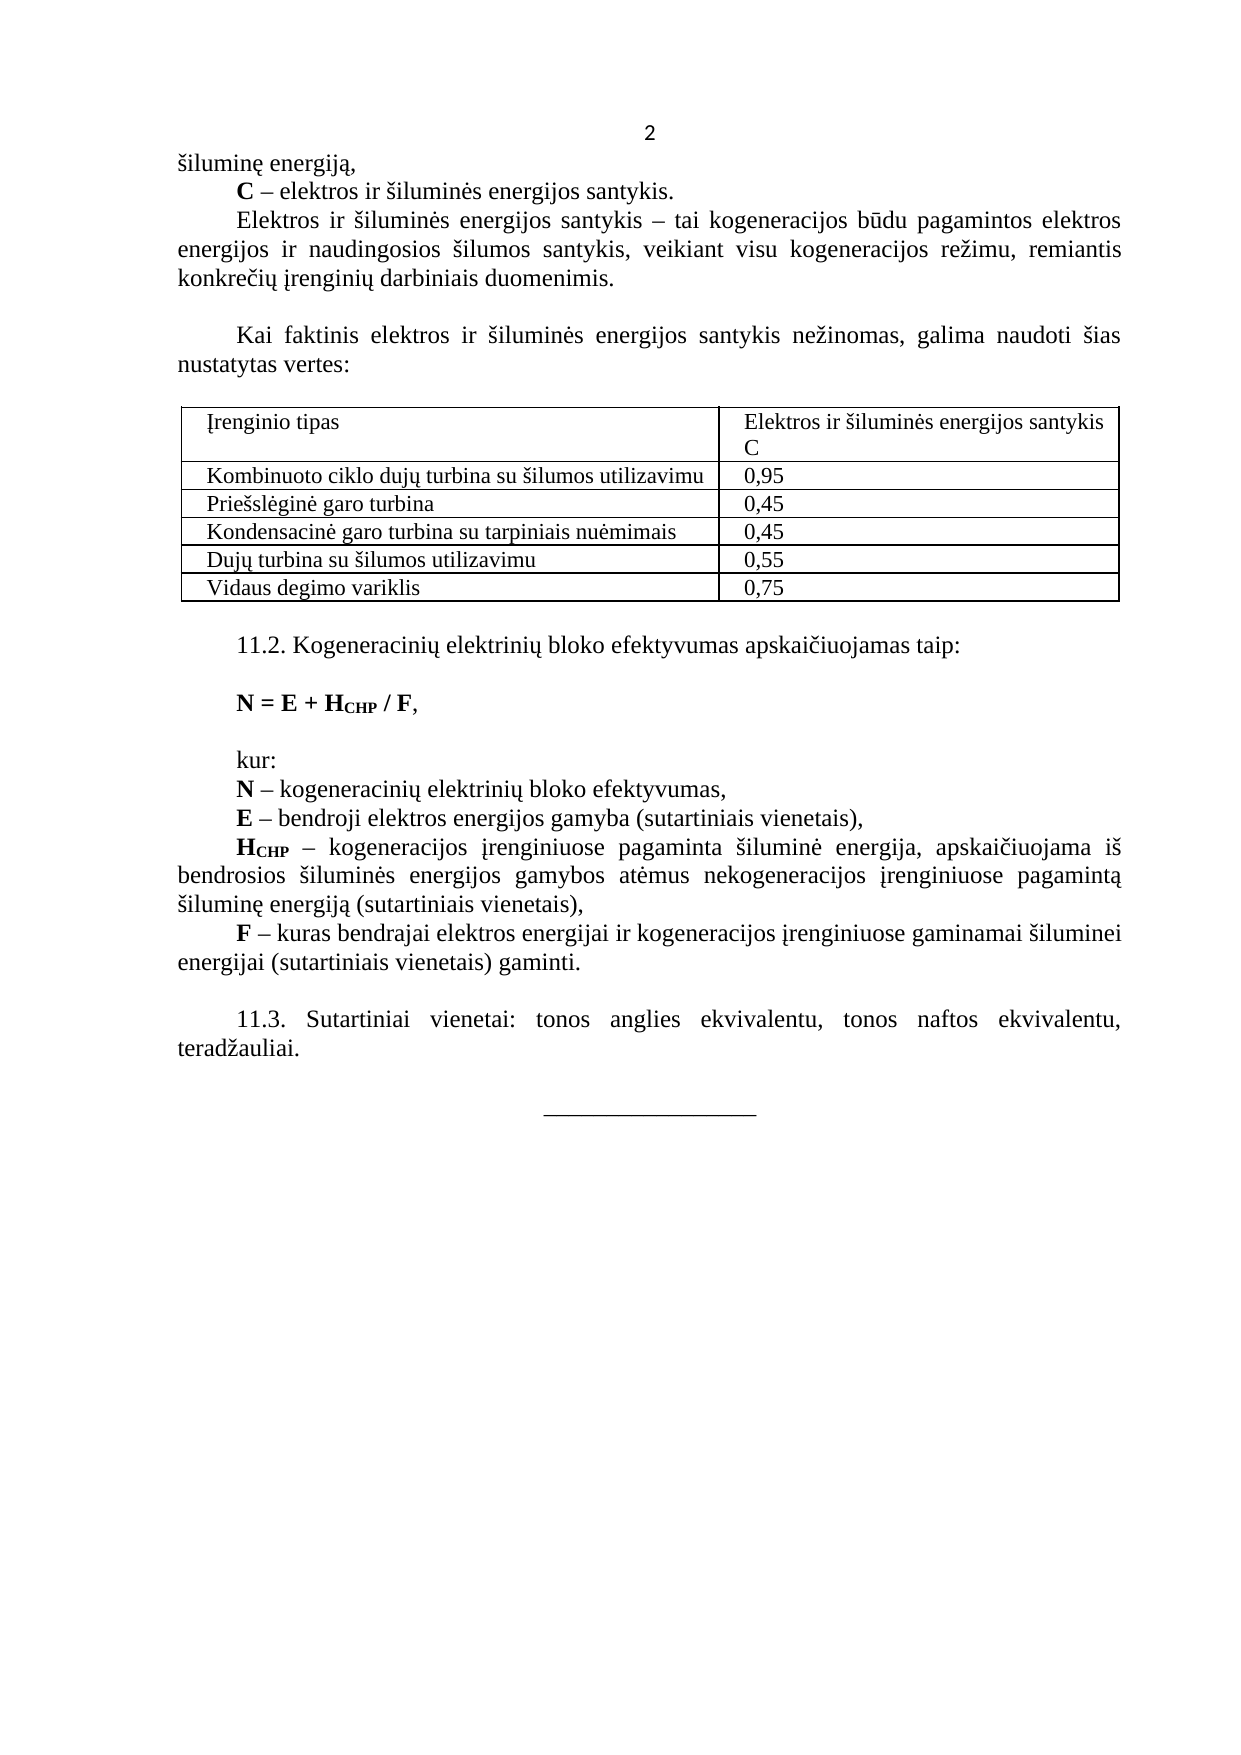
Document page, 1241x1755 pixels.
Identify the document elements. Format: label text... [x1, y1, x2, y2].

table_cell 0,75 [720, 574, 744, 600]
text E – bendroji elektros energijos gamyba (sutartiniais vienetais), [177, 803, 1122, 832]
table_cell 0,45 [720, 490, 744, 516]
text _________________ [177, 1091, 1122, 1119]
table_cell 0,95 [720, 462, 744, 488]
text 11.2. Kogeneracinių elektrinių bloko efektyvumas apskaičiuojamas taip: [177, 631, 1122, 659]
text N = E + HCHP / F, [177, 688, 1122, 717]
text N – kogeneracinių elektrinių bloko efektyvumas, [177, 774, 1122, 803]
table_cell 0,45 [720, 518, 744, 544]
table_header Įrenginio tipas [182, 408, 718, 461]
text C – elektros ir šiluminės energijos santykis. [177, 176, 1122, 205]
text F – kuras bendrajai elektros energijai ir kogeneracijos įrenginiuose gaminamai šiluminei energijai (sutartiniais vienetais) gaminti. [177, 918, 1122, 976]
text 11.3. Sutartiniai vienetai: tonos anglies ekvivalentu, tonos naftos ekvivalentu, teradžauliai. [177, 1004, 1122, 1062]
text Kai faktinis elektros ir šiluminės energijos santykis nežinomas, galima naudoti šias nustatytas vertes: [177, 320, 1122, 378]
table_cell Priešslėginė garo turbina [182, 490, 206, 516]
text šiluminę energiją, [177, 148, 1122, 176]
text Elektros ir šiluminės energijos santykis – tai kogeneracijos būdu pagamintos elektros energijos ir naudingosios šilumos santykis, veikiant visu kogeneracijos režimu, remiantis konkrečių įrenginių darbiniais duomenimis. [177, 205, 1122, 291]
table_cell 0,55 [720, 546, 744, 572]
table_header Elektros ir šiluminės energijos santykis C [720, 408, 744, 461]
table_cell Vidaus degimo variklis [182, 574, 206, 600]
text HCHP – kogeneracijos įrenginiuose pagaminta šiluminė energija, apskaičiuojama iš bendrosios šiluminės energijos gamybos atėmus nekogeneracijos įrenginiuose pagamintą šiluminę energiją (sutartiniais vienetais), [177, 832, 1122, 918]
text kur: [177, 746, 1122, 774]
